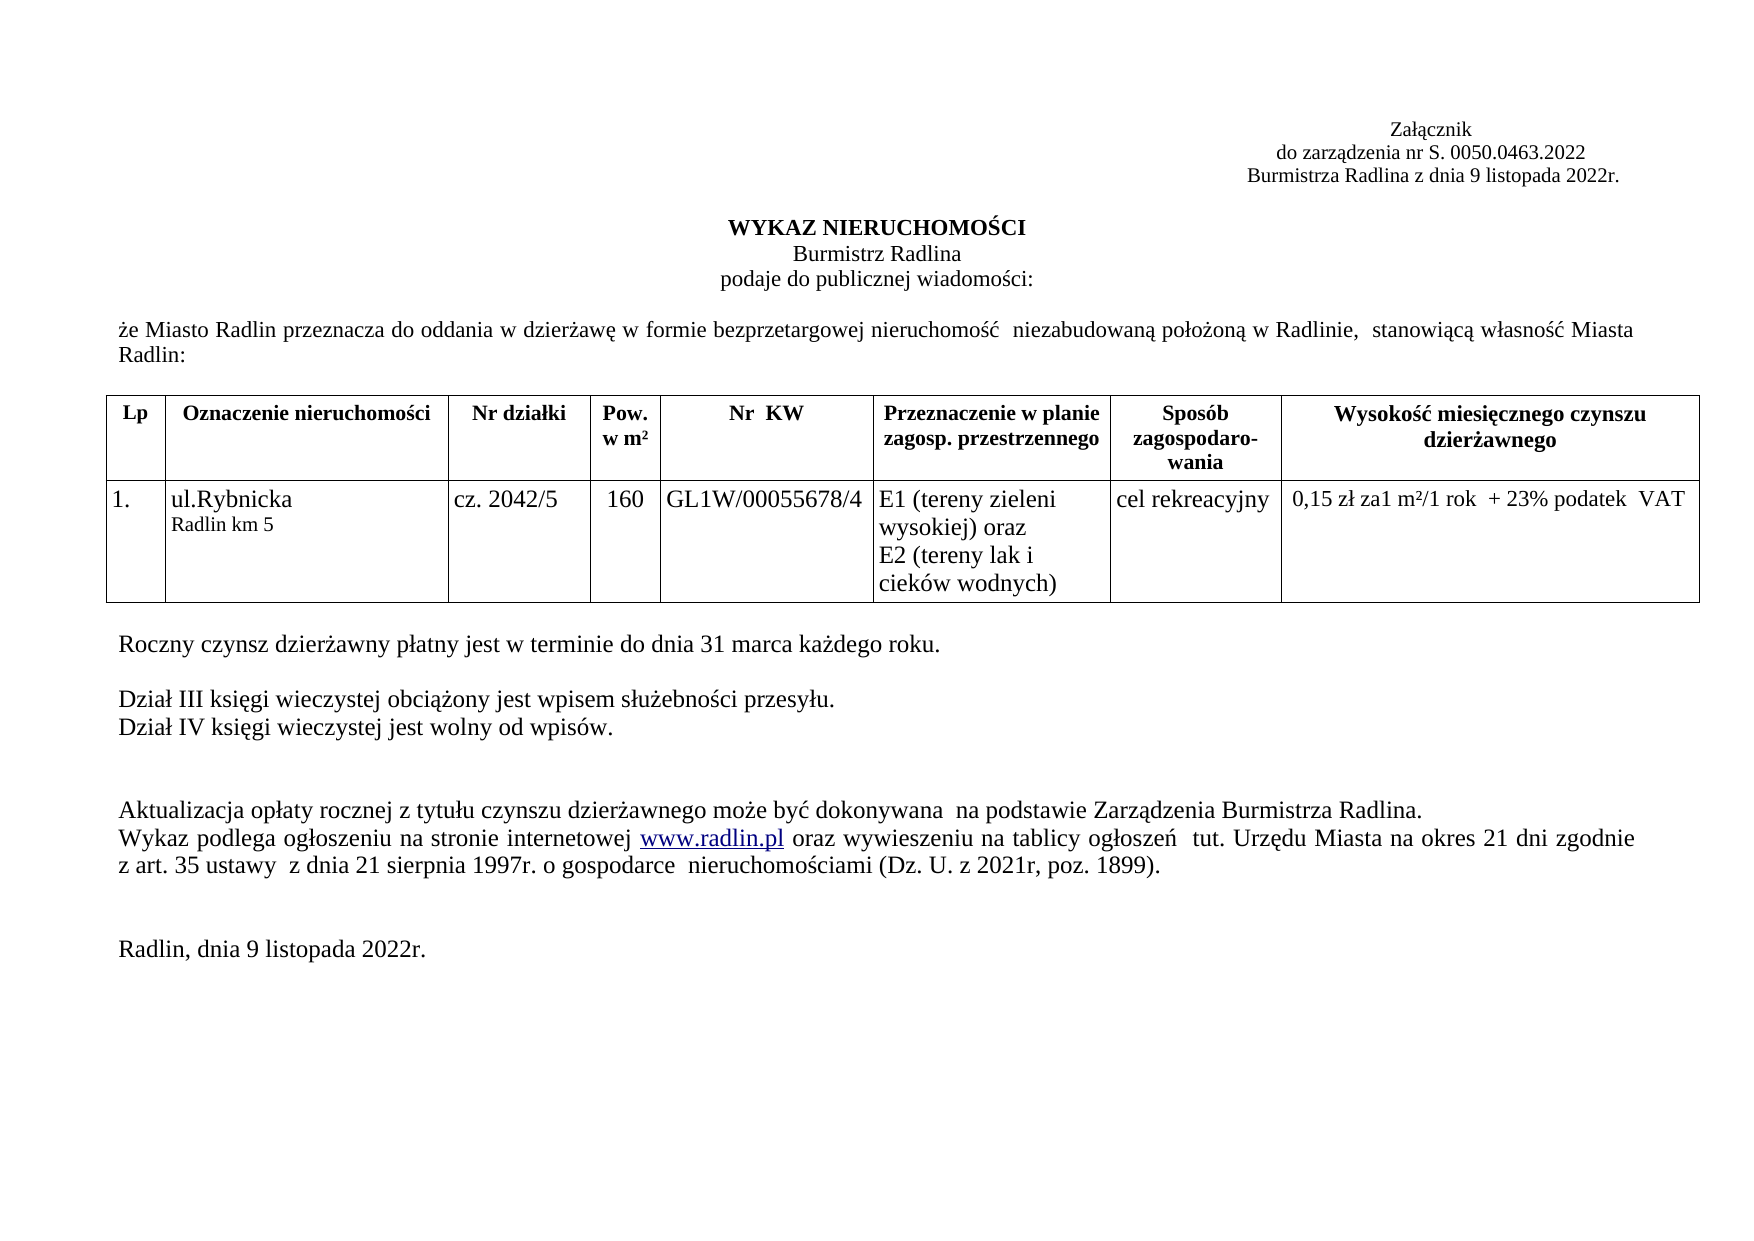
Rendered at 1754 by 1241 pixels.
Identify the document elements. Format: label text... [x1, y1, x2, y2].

table_header Nr KW [661, 396, 873, 480]
table_header Sposób zagospodaro- wania [1111, 396, 1281, 480]
text podaje do publicznej wiadomości: [118, 266, 1636, 291]
table_cell ul.Rybnicka Radlin km 5 [166, 481, 448, 602]
table_cell 160 [591, 481, 660, 602]
table_cell 0,15 zł za1 m²/1 rok + 23% podatek VAT [1282, 481, 1699, 602]
table_header Nr działki [449, 396, 590, 480]
text Aktualizacja opłaty rocznej z tytułu czynszu dzierżawnego może być dokonywana na podstawie Zarządzenia Burmistrza Radlina. [118, 796, 1636, 824]
table_header Pow. w m² [591, 396, 660, 480]
text Burmistrz Radlina [118, 241, 1636, 266]
table_header Oznaczenie nieruchomości [166, 396, 448, 480]
table_header Lp [107, 396, 165, 480]
text Dział IV księgi wieczystej jest wolny od wpisów. [118, 713, 1636, 741]
table_cell GL1W/00055678/4 [661, 481, 873, 602]
table_cell E1 (tereny zieleni wysokiej) oraz E2 (tereny lak i cieków wodnych) [874, 481, 1110, 602]
text Roczny czynsz dzierżawny płatny jest w terminie do dnia 31 marca każdego roku. [118, 630, 1636, 658]
text Radlin, dnia 9 listopada 2022r. [118, 935, 1636, 962]
text WYKAZ NIERUCHOMOŚCI [118, 215, 1636, 241]
table_cell cel rekreacyjny [1111, 481, 1281, 602]
text Burmistrza Radlina z dnia 9 listopada 2022r. [118, 164, 1636, 187]
text że Miasto Radlin przeznacza do oddania w dzierżawę w formie bezprzetargowej nieruchomość niezabudowaną położoną w Radlinie, stanowiącą własność Miasta Radlin: [118, 317, 1636, 368]
text Dział III księgi wieczystej obciążony jest wpisem służebności przesyłu. [118, 685, 1636, 713]
text do zarządzenia nr S. 0050.0463.2022 [118, 141, 1636, 164]
text Wykaz podlega ogłoszeniu na stronie internetowej www.radlin.pl oraz wywieszeniu na tablicy ogłoszeń tut. Urzędu Miasta na okres 21 dni zgodnie z art. 35 ustawy z dnia 21 sierpnia 1997r. o gospodarce nieruchomościami (Dz. U. z 2021r, poz. 1899). [118, 824, 1636, 879]
table_header Wysokość miesięcznego czynszu dzierżawnego [1282, 396, 1699, 480]
table_cell 1. [107, 481, 165, 602]
text Załącznik [118, 118, 1636, 141]
table_header Przeznaczenie w planie zagosp. przestrzennego [874, 396, 1110, 480]
table_cell cz. 2042/5 [449, 481, 590, 602]
